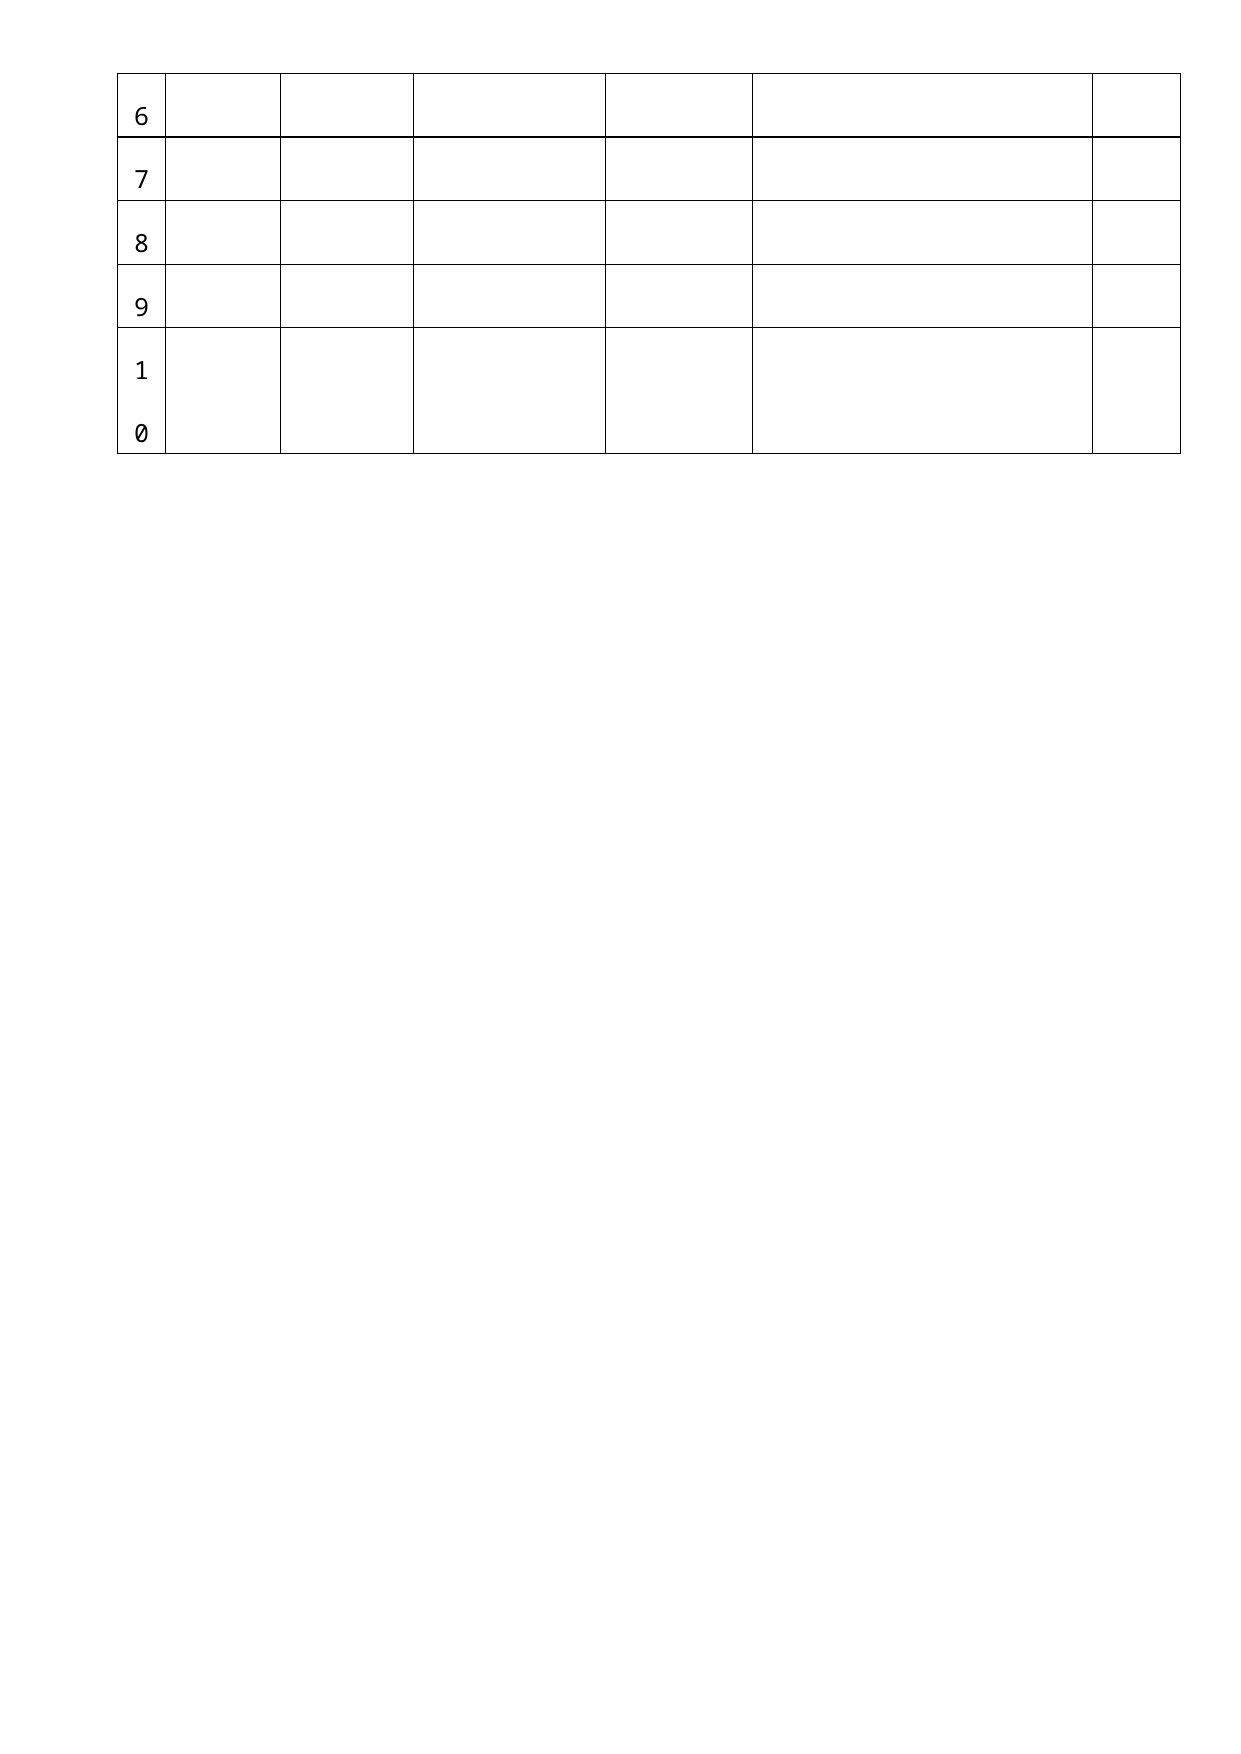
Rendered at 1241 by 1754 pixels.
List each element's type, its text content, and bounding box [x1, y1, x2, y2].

table_cell [281, 138, 413, 200]
table_cell [414, 138, 605, 200]
table_cell [1093, 328, 1180, 453]
table_cell [1093, 138, 1180, 200]
table_cell [753, 328, 1092, 453]
table_cell [414, 74, 605, 136]
table_cell [166, 328, 280, 453]
table_cell [753, 201, 1092, 263]
table_cell [1093, 74, 1180, 136]
table_cell [753, 265, 1092, 327]
table_cell [606, 201, 752, 263]
table_cell [753, 138, 1092, 200]
table_cell [281, 328, 413, 453]
table_cell [166, 265, 280, 327]
table_cell [606, 74, 752, 136]
table_cell [606, 138, 752, 200]
table_cell [753, 74, 1092, 136]
table_cell [414, 265, 605, 327]
table_cell 10 [118, 328, 165, 453]
table_cell 8 [118, 201, 165, 263]
table_cell [166, 74, 280, 136]
table_cell [281, 201, 413, 263]
table_cell [414, 328, 605, 453]
table_cell 7 [118, 138, 165, 200]
table_cell [606, 265, 752, 327]
table_cell 6 [118, 74, 165, 136]
table_cell [281, 265, 413, 327]
table_cell [414, 201, 605, 263]
table_cell 9 [118, 265, 165, 327]
table_cell [281, 74, 413, 136]
table_cell [166, 201, 280, 263]
table_cell [1093, 201, 1180, 263]
table_cell [1093, 265, 1180, 327]
table_cell [606, 328, 752, 453]
table_cell [166, 138, 280, 200]
